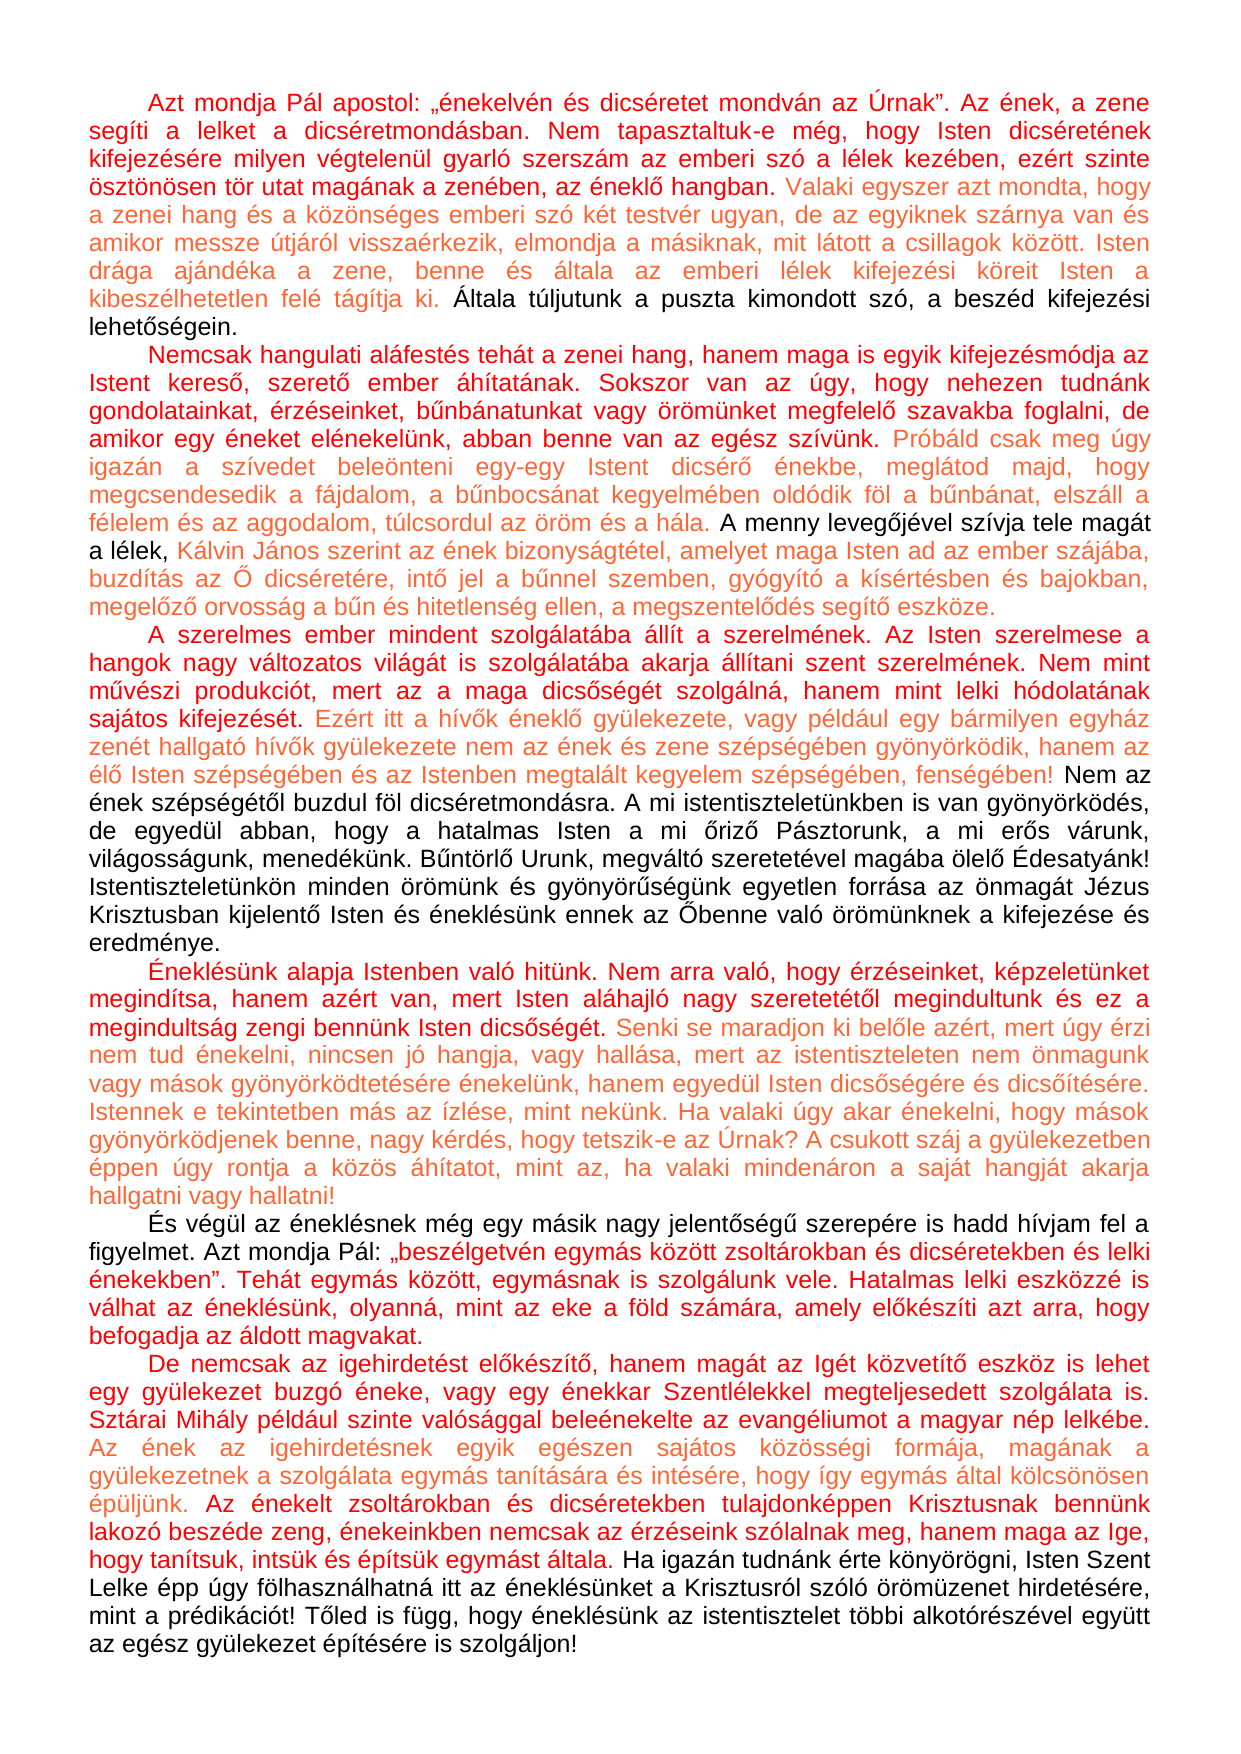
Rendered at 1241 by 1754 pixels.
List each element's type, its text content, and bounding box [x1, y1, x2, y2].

text Azt mondja Pál apostol: „énekelvén és dicséretet mondván az Úrnak”. Az ének, a zene segíti a lelket a dicséretmondásban. Nem tapasztaltuk‑e még, hogy Isten dicséretének kifejezésére milyen végtelenül gyarló szerszám az emberi szó a lélek kezében, ezért szinte ösztönösen tör utat magának a zenében, az éneklő hangban. Valaki egyszer azt mondta, hogy a zenei hang és a közönséges emberi szó két testvér ugyan, de az egyiknek szárnya van és amikor messze útjáról visszaérkezik, elmondja a másiknak, mit látott a csillagok között. Isten drága ajándéka a zene, benne és általa az emberi lélek kifejezési köreit Isten a kibeszélhetetlen felé tágítja ki. Általa túljutunk a puszta kimondott szó, a beszéd kifejezési lehetőségein. [88, 88, 1152, 341]
text Nemcsak hangulati aláfestés tehát a zenei hang, hanem maga is egyik kifejezésmódja az Istent kereső, szerető ember áhítatának. Sokszor van az úgy, hogy nehezen tudnánk gondolatainkat, érzéseinket, bűnbánatunkat vagy örömünket megfelelő szavakba foglalni, de amikor egy éneket elénekelünk, abban benne van az egész szívünk. Próbáld csak meg úgy igazán a szívedet beleönteni egy-egy Istent dicsérő énekbe, meglátod majd, hogy megcsendesedik a fájdalom, a bűnbocsánat kegyelmében oldódik föl a bűnbánat, elszáll a félelem és az aggodalom, túlcsordul az öröm és a hála. A menny levegőjével szívja tele magát a lélek, Kálvin János szerint az ének bizonyságtétel, amelyet maga Isten ad az ember szájába, buzdítás az Ő dicséretére, intő jel a bűnnel szemben, gyógyító a kísértésben és bajokban, megelőző orvosság a bűn és hitetlenség ellen, a megszentelődés segítő eszköze. [88, 341, 1152, 621]
text És végül az éneklésnek még egy másik nagy jelentőségű szerepére is hadd hívjam fel a figyelmet. Azt mondja Pál: „beszélgetvén egymás között zsoltárokban és dicséretekben és lelki énekekben”. Tehát egymás között, egymásnak is szolgálunk vele. Hatalmas lelki eszközzé is válhat az éneklésünk, olyanná, mint az eke a föld számára, amely előkészíti azt arra, hogy befogadja az áldott magvakat. [88, 1209, 1152, 1349]
text A szerelmes ember mindent szolgálatába állít a szerelmének. Az Isten szerelmese a hangok nagy változatos világát is szolgálatába akarja állítani szent szerelmének. Nem mint művészi produkciót, mert az a maga dicsőségét szolgálná, hanem mint lelki hódolatának sajátos kifejezését. Ezért itt a hívők éneklő gyülekezete, vagy például egy bármilyen egyház zenét hallgató hívők gyülekezete nem az ének és zene szépségében gyönyörködik, hanem az élő Isten szépségében és az Istenben megtalált kegyelem szépségében, fenségében! Nem az ének szépségétől buzdul föl dicséretmondásra. A mi istentiszteletünkben is van gyönyörködés, de egyedül abban, hogy a hatalmas Isten a mi őriző Pásztorunk, a mi erős várunk, világosságunk, menedékünk. Bűntörlő Urunk, megváltó szeretetével magába ölelő Édesatyánk! Istentiszteletünkön minden örömünk és gyönyörűségünk egyetlen forrása az önmagát Jézus Krisztusban kijelentő Isten és éneklésünk ennek az Őbenne való örömünknek a kifejezése és eredménye. [88, 621, 1152, 957]
text De nemcsak az igehirdetést előkészítő, hanem magát az Igét közvetítő eszköz is lehet egy gyülekezet buzgó éneke, vagy egy énekkar Szentlélekkel megteljesedett szolgálata is. Sztárai Mihály például szinte valósággal beleénekelte az evangéliumot a magyar nép lelkébe. Az ének az igehirdetésnek egyik egészen sajátos közösségi formája, magának a gyülekezetnek a szolgálata egymás tanítására és intésére, hogy így egymás által kölcsönösen épüljünk. Az énekelt zsoltárokban és dicséretekben tulajdonképpen Krisztusnak bennünk lakozó beszéde zeng, énekeinkben nemcsak az érzéseink szólalnak meg, hanem maga az Ige, hogy tanítsuk, intsük és építsük egymást általa. Ha igazán tudnánk érte könyörögni, Isten Szent Lelke épp úgy fölhasználhatná itt az éneklésünket a Krisztusról szóló örömüzenet hirdetésére, mint a prédikációt! Tőled is függ, hogy éneklésünk az istentisztelet többi alkotórészével együtt az egész gyülekezet építésére is szolgáljon! [88, 1349, 1152, 1658]
text Éneklésünk alapja Istenben való hitünk. Nem arra való, hogy érzéseinket, képzeletünket megindítsa, hanem azért van, mert Isten aláhajló nagy szeretetétől megindultunk és ez a megindultság zengi bennünk Isten dicsőségét. Senki se maradjon ki belőle azért, mert úgy érzi nem tud énekelni, nincsen jó hangja, vagy hallása, mert az istentiszteleten nem önmagunk vagy mások gyönyörködtetésére énekelünk, hanem egyedül Isten dicsőségére és dicsőítésére. Istennek e tekintetben más az ízlése, mint nekünk. Ha valaki úgy akar énekelni, hogy mások gyönyörködjenek benne, nagy kérdés, hogy tetszik‑e az Úrnak? A csukott száj a gyülekezetben éppen úgy rontja a közös áhítatot, mint az, ha valaki mindenáron a saját hangját akarja hallgatni vagy hallatni! [88, 957, 1152, 1209]
